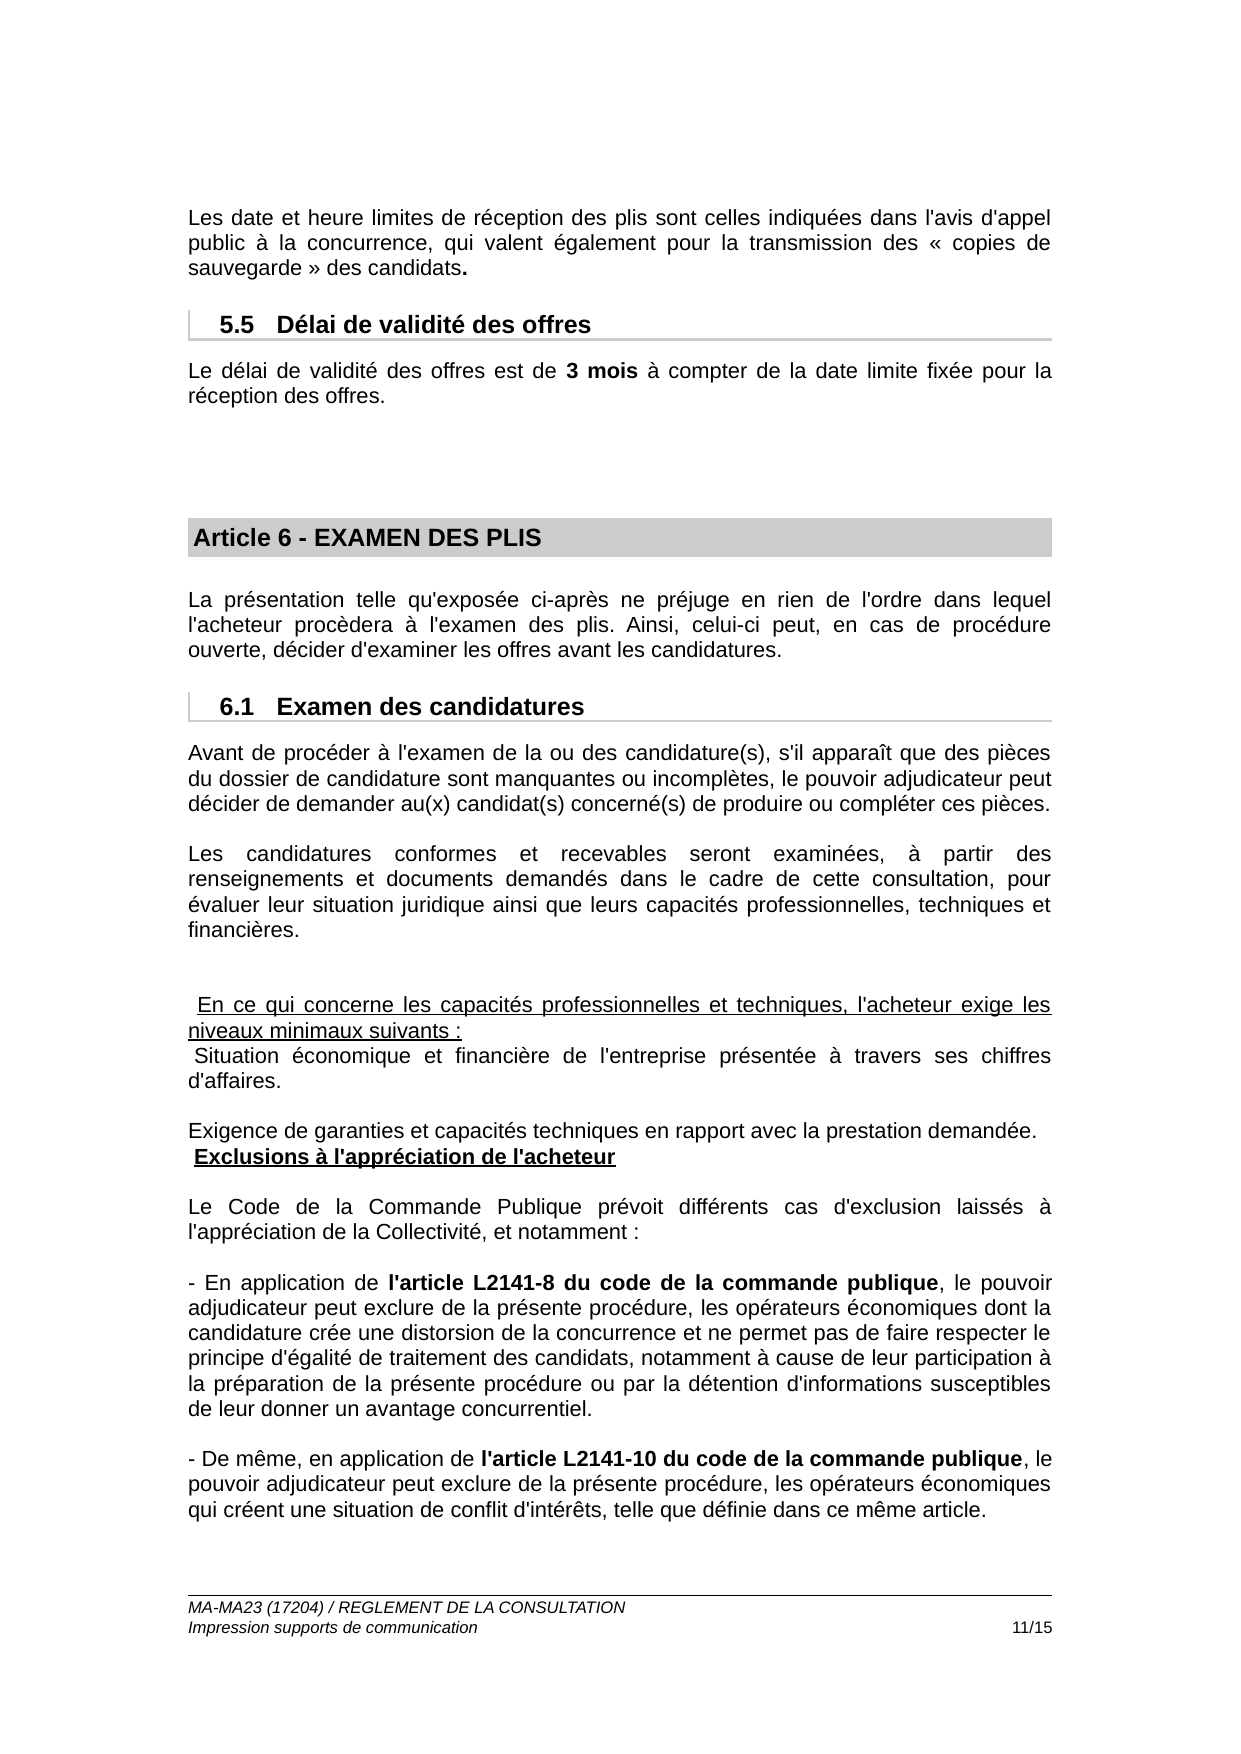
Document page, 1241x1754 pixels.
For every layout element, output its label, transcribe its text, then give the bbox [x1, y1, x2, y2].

text Avant de procéder à l'examen de la ou des candidature(s), s'il apparaît que des pièces du dossier de candidature sont manquantes ou incomplètes, le pouvoir adjudicateur peut décider de demander au(x) candidat(s) concerné(s) de produire ou compléter ces pièces. [188, 740, 1052, 816]
text Exigence de garanties et capacités techniques en rapport avec la prestation demandée. [188, 1118, 1052, 1143]
text Exclusions à l'appréciation de l'acheteur [188, 1143, 1052, 1169]
text Les date et heure limites de réception des plis sont celles indiquées dans l'avis d'appel public à la concurrence, qui valent également pour la transmission des « copies de sauvegarde » des candidats. [188, 204, 1052, 280]
text Le Code de la Commande Publique prévoit différents cas d'exclusion laissés à l'appréciation de la Collectivité, et notamment : [188, 1194, 1052, 1244]
text Les candidatures conformes et recevables seront examinées, à partir des renseignements et documents demandés dans le cadre de cette consultation, pour évaluer leur situation juridique ainsi que leurs capacités professionnelles, techniques et financières. [188, 841, 1052, 942]
subtitle EXAMEN DES PLIS [190, 520, 1050, 555]
text - De même, en application de l'article L2141-10 du code de la commande publique, le pouvoir adjudicateur peut exclure de la présente procédure, les opérateurs économiques qui créent une situation de conflit d'intérêts, telle que définie dans ce même article. [188, 1446, 1052, 1522]
subtitle Délai de validité des offres [190, 310, 1052, 338]
text Situation économique et financière de l'entreprise présentée à travers ses chiffres d'affaires. [188, 1043, 1052, 1093]
subtitle Examen des candidatures [190, 692, 1052, 720]
text Le délai de validité des offres est de 3 mois à compter de la date limite fixée pour la réception des offres. [188, 358, 1052, 409]
text La présentation telle qu'exposée ci-après ne préjuge en rien de l'ordre dans lequel l'acheteur procèdera à l'examen des plis. Ainsi, celui-ci peut, en cas de procédure ouverte, décider d'examiner les offres avant les candidatures. [188, 587, 1052, 662]
text - En application de l'article L2141-8 du code de la commande publique, le pouvoir adjudicateur peut exclure de la présente procédure, les opérateurs économiques dont la candidature crée une distorsion de la concurrence et ne permet pas de faire respecter le principe d'égalité de traitement des candidats, notamment à cause de leur participation à la préparation de la présente procédure ou par la détention d'informations susceptibles de leur donner un avantage concurrentiel. [188, 1269, 1052, 1421]
text En ce qui concerne les capacités professionnelles et techniques, l'acheteur exige les niveaux minimaux suivants : [188, 992, 1052, 1043]
